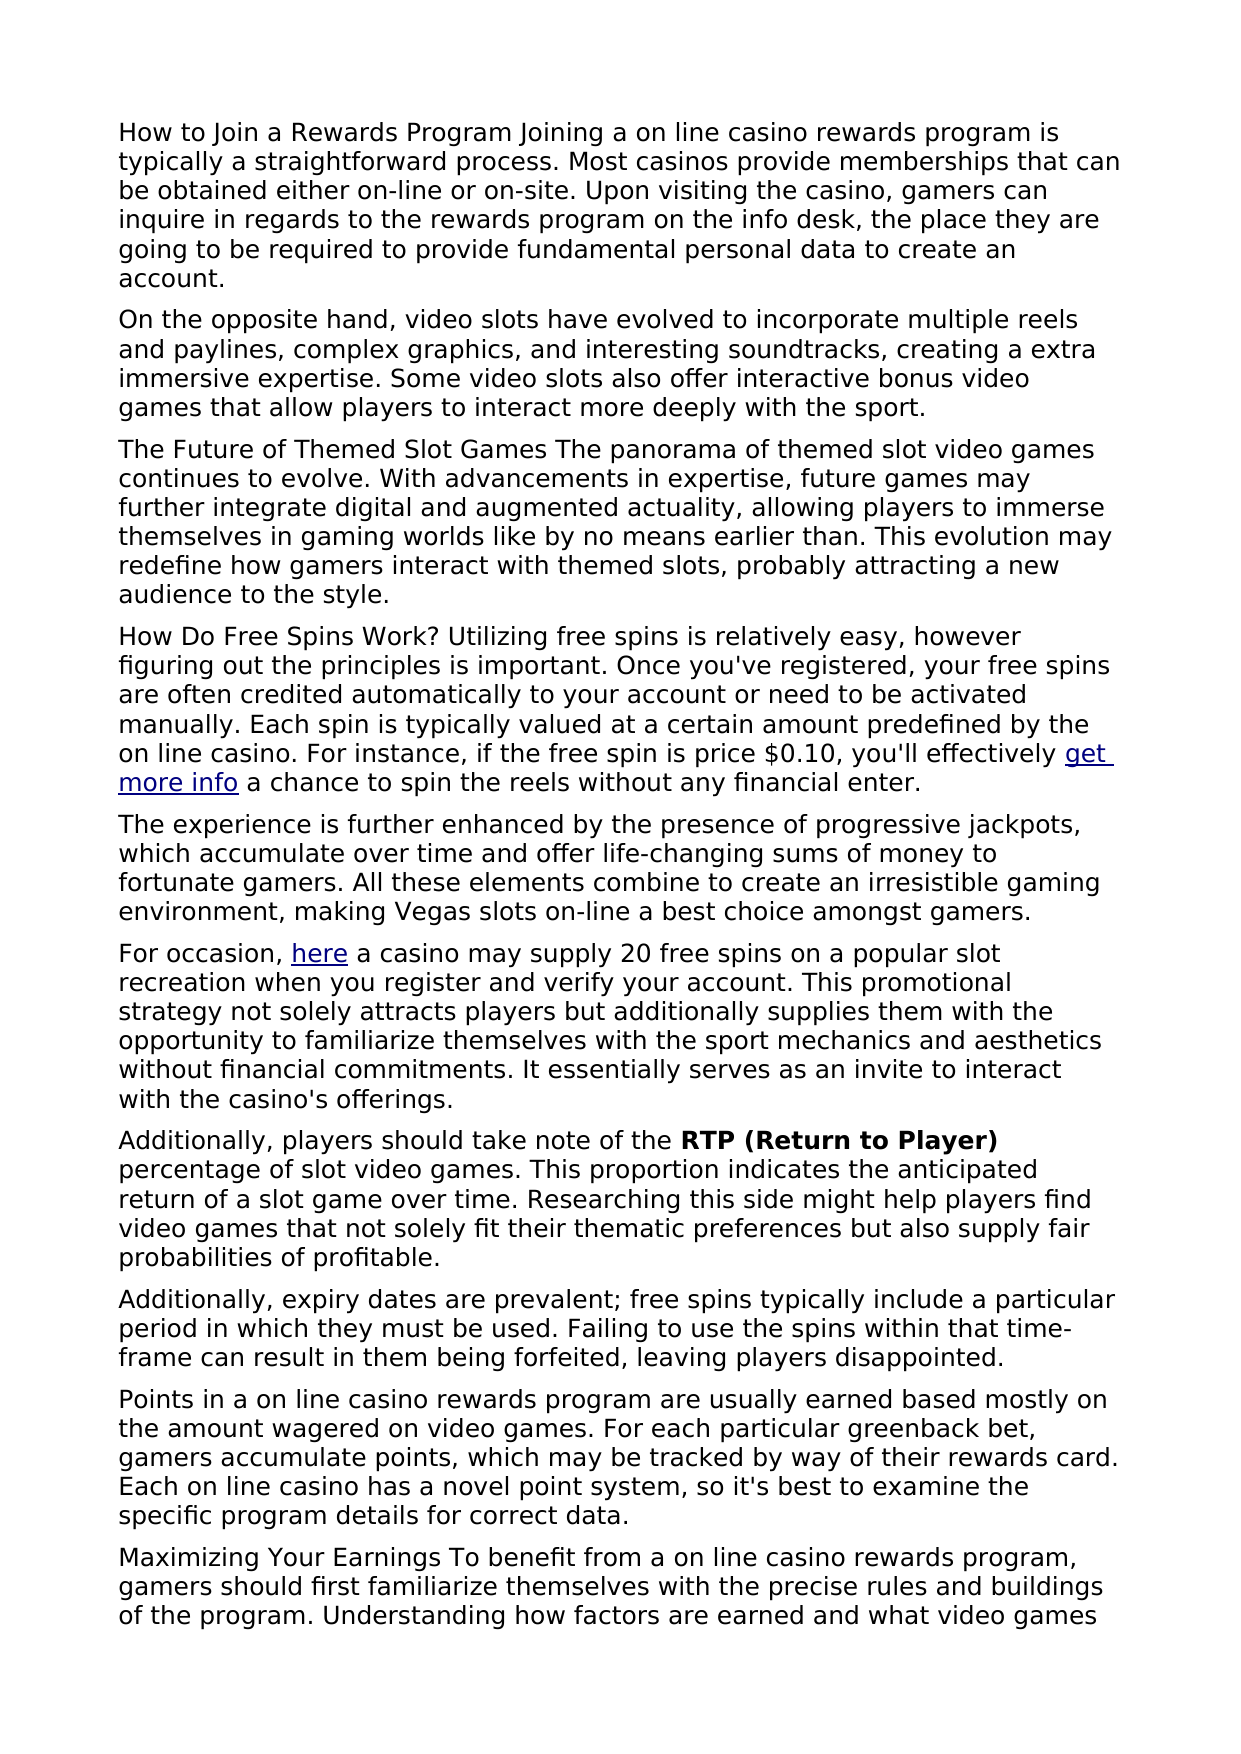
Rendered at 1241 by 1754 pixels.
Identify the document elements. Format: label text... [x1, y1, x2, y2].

text Additionally, expiry dates are prevalent; free spins typically include a particular period in which they must be used. Failing to use the spins within that time-frame can result in them being forfeited, leaving players disappointed. [118, 1285, 1122, 1372]
text Additionally, players should take note of the RTP (Return to Player) percentage of slot video games. This proportion indicates the anticipated return of a slot game over time. Researching this side might help players find video games that not solely fit their thematic preferences but also supply fair probabilities of profitable. [118, 1126, 1122, 1272]
text The experience is further enhanced by the presence of progressive jackpots, which accumulate over time and offer life-changing sums of money to fortunate gamers. All these elements combine to create an irresistible gaming environment, making Vegas slots on-line a best choice amongst gamers. [118, 810, 1122, 926]
text The Future of Themed Slot Games The panorama of themed slot video games continues to evolve. With advancements in expertise, future games may further integrate digital and augmented actuality, allowing players to immerse themselves in gaming worlds like by no means earlier than. This evolution may redefine how gamers interact with themed slots, probably attracting a new audience to the style. [118, 435, 1122, 610]
text How Do Free Spins Work? Utilizing free spins is relatively easy, however figuring out the principles is important. Once you've registered, your free spins are often credited automatically to your account or need to be activated manually. Each spin is typically valued at a certain amount predefined by the on line casino. For instance, if the free spin is price $0.10, you'll effectively get more info a chance to spin the reels without any financial enter. [118, 622, 1122, 797]
text How to Join a Rewards Program Joining a on line casino rewards program is typically a straightforward process. Most casinos provide memberships that can be obtained either on-line or on-site. Upon visiting the casino, gamers can inquire in regards to the rewards program on the info desk, the place they are going to be required to provide fundamental personal data to create an account. [118, 118, 1122, 293]
text Maximizing Your Earnings To benefit from a on line casino rewards program, gamers should first familiarize themselves with the precise rules and buildings of the program. Understanding how factors are earned and what video games [118, 1543, 1122, 1631]
text For occasion, here a casino may supply 20 free spins on a popular slot recreation when you register and verify your account. This promotional strategy not solely attracts players but additionally supplies them with the opportunity to familiarize themselves with the sport mechanics and aesthetics without financial commitments. It essentially serves as an invite to interact with the casino's offerings. [118, 939, 1122, 1114]
text Points in a on line casino rewards program are usually earned based mostly on the amount wagered on video games. For each particular greenback bet, gamers accumulate points, which may be tracked by way of their rewards card. Each on line casino has a novel point system, so it's best to examine the specific program details for correct data. [118, 1385, 1122, 1531]
text On the opposite hand, video slots have evolved to incorporate multiple reels and paylines, complex graphics, and interesting soundtracks, creating a extra immersive expertise. Some video slots also offer interactive bonus video games that allow players to interact more deeply with the sport. [118, 306, 1122, 422]
